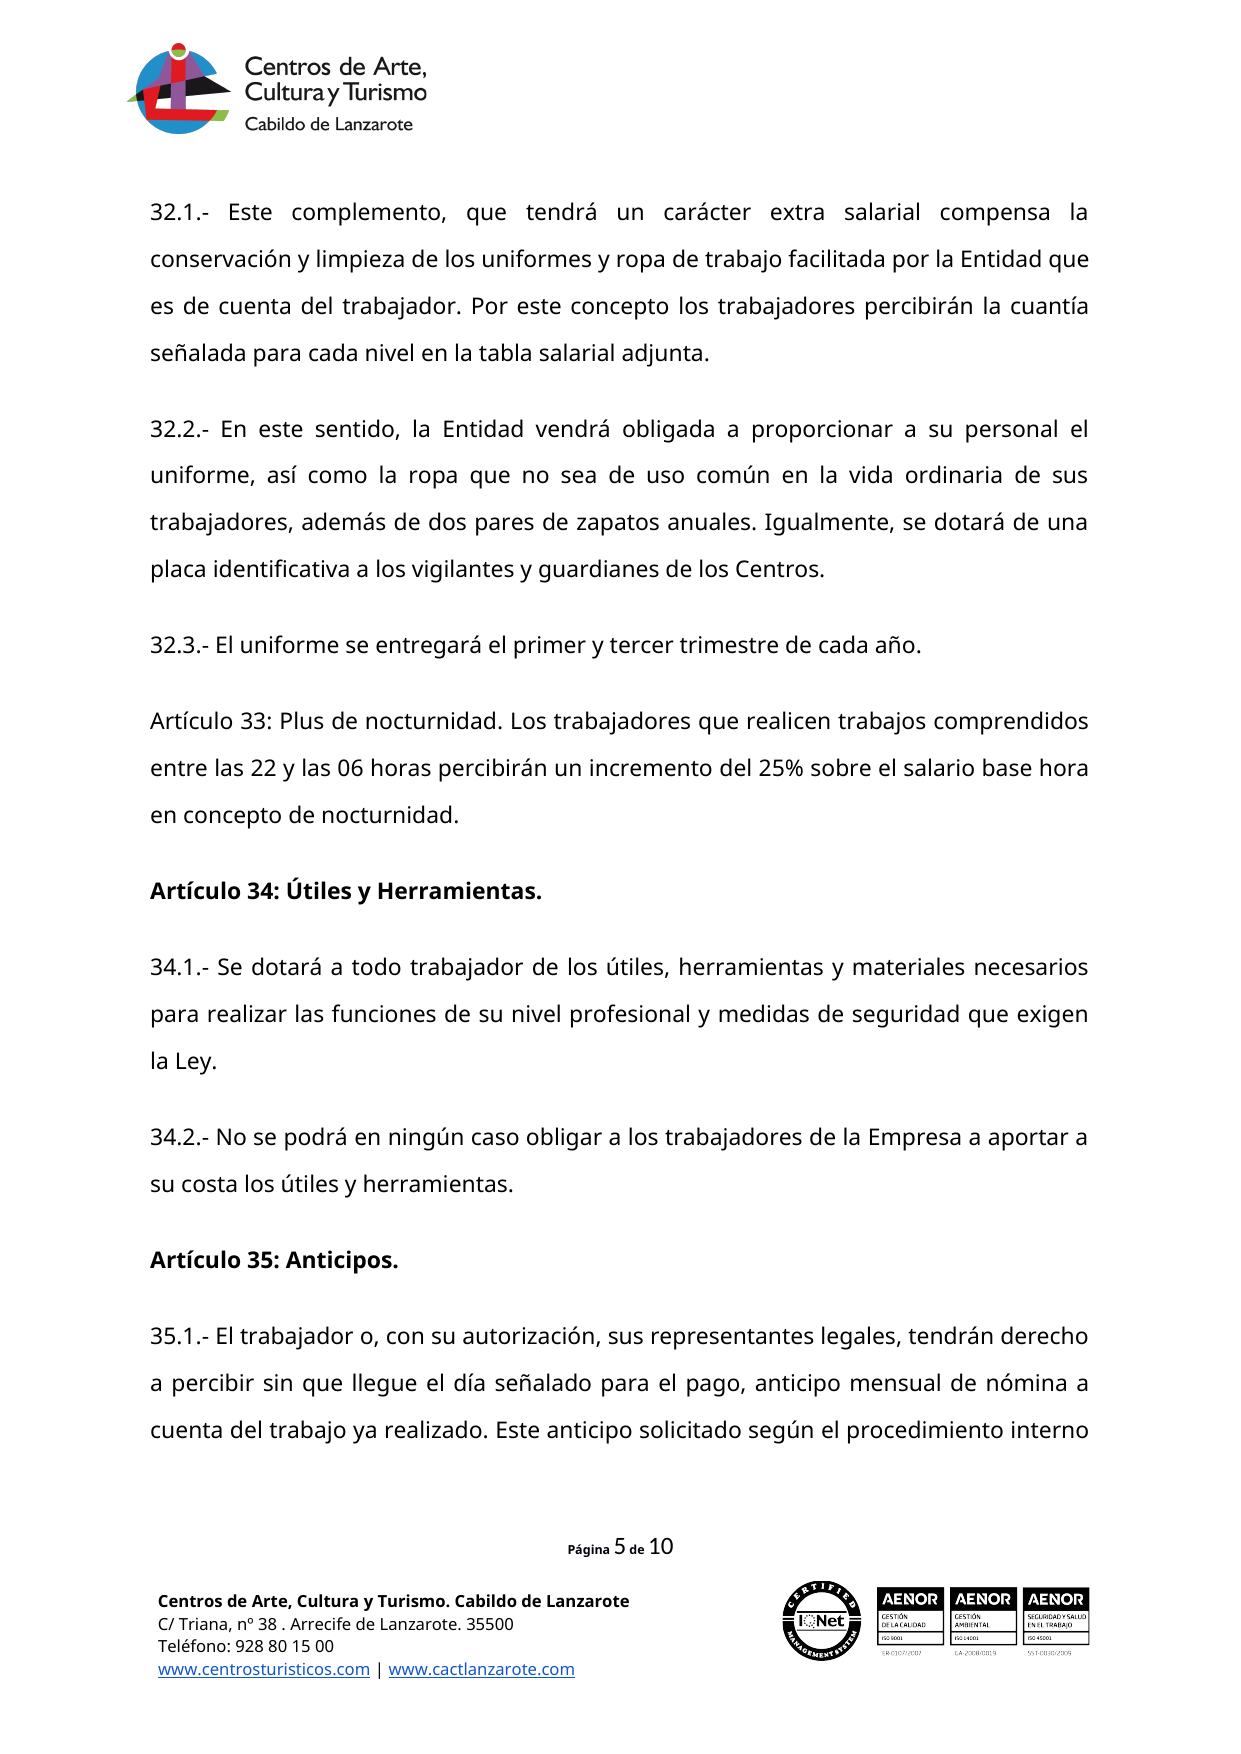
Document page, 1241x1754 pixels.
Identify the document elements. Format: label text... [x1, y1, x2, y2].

text 32.1.- Este complemento, que tendrá un carácter extra salarial compensa la conservación y limpieza de los uniformes y ropa de trabajo facilitada por la Entidad que es de cuenta del trabajador. Por este concepto los trabajadores percibirán la cuantía señalada para cada nivel en la tabla salarial adjunta. [150, 196, 1090, 368]
text 35.1.- El trabajador o, con su autorización, sus representantes legales, tendrán derecho a percibir sin que llegue el día señalado para el pago, anticipo mensual de nómina a cuenta del trabajo ya realizado. Este anticipo solicitado según el procedimiento interno [150, 1320, 1090, 1445]
text 34.2.- No se podrá en ningún caso obligar a los trabajadores de la Empresa a aportar a su costa los útiles y herramientas. [150, 1121, 1090, 1199]
picture [782, 1581, 1090, 1661]
text 32.2.- En este sentido, la Entidad vendrá obligada a proporcionar a su personal el uniforme, así como la ropa que no sea de uso común en la vida ordinaria de sus trabajadores, además de dos pares de zapatos anuales. Igualmente, se dotará de una placa identificativa a los vigilantes y guardianes de los Centros. [150, 412, 1090, 584]
text Artículo 35: Anticipos. [150, 1244, 1090, 1275]
text 32.3.- El uniforme se entregará el primer y tercer trimestre de cada año. [150, 629, 1090, 660]
text Artículo 34: Útiles y Herramientas. [150, 875, 1090, 906]
picture [126, 43, 427, 134]
text Artículo 33: Plus de nocturnidad. Los trabajadores que realicen trabajos comprendidos entre las 22 y las 06 horas percibirán un incremento del 25% sobre el salario base hora en concepto de nocturnidad. [150, 705, 1090, 830]
text 34.1.- Se dotará a todo trabajador de los útiles, herramientas y materiales necesarios para realizar las funciones de su nivel profesional y medidas de seguridad que exigen la Ley. [150, 951, 1090, 1076]
